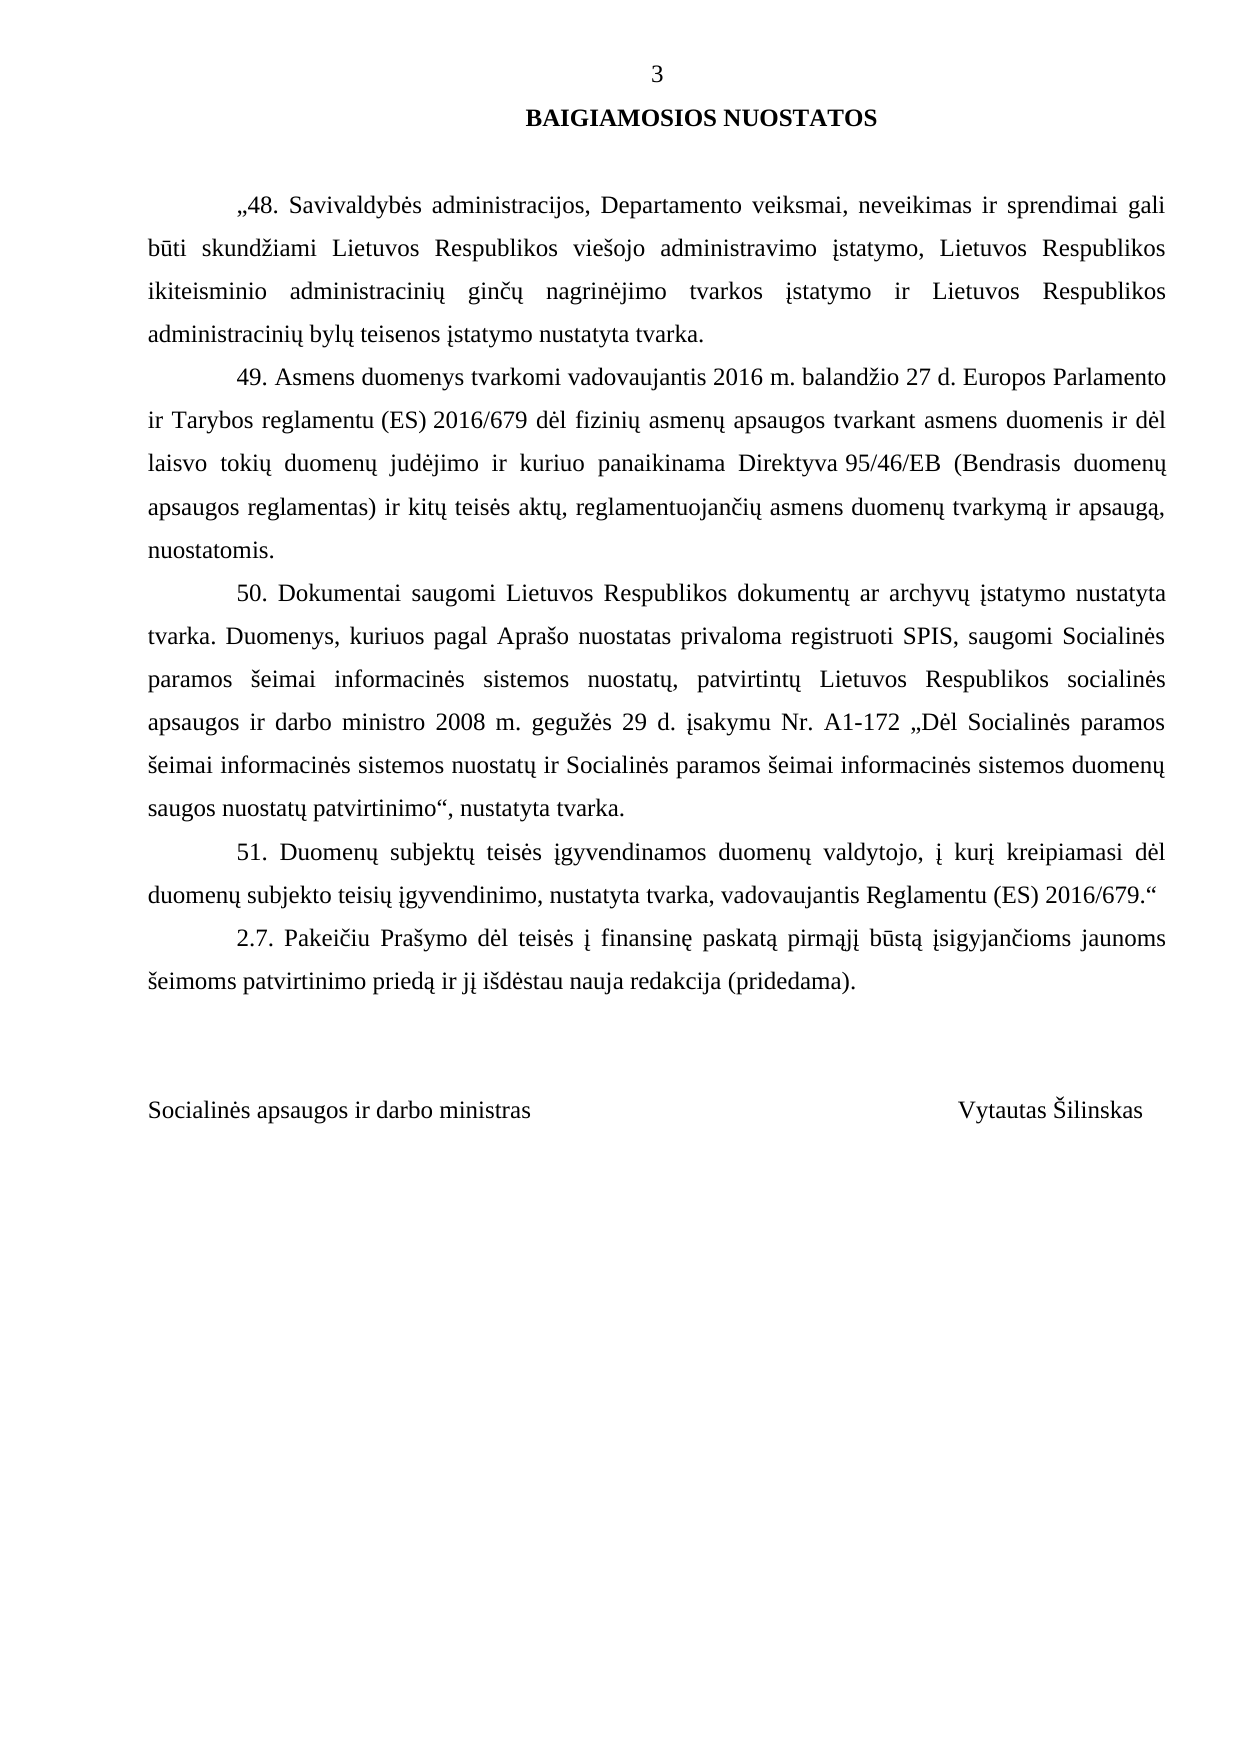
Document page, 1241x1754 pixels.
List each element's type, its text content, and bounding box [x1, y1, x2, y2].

text BAIGIAMOSIOS NUOSTATOS [148, 103, 1167, 132]
text 49. Asmens duomenys tvarkomi vadovaujantis 2016 m. balandžio 27 d. Europos Parlamento ir Tarybos reglamentu (ES) 2016/679 dėl fizinių asmenų apsaugos tvarkant asmens duomenis ir dėl laisvo tokių duomenų judėjimo ir kuriuo panaikinama Direktyva 95/46/EB (Bendrasis duomenų apsaugos reglamentas) ir kitų teisės aktų, reglamentuojančių asmens duomenų tvarkymą ir apsaugą, nuostatomis. [148, 362, 1167, 563]
text 50. Dokumentai saugomi Lietuvos Respublikos dokumentų ar archyvų įstatymo nustatyta tvarka. Duomenys, kuriuos pagal Aprašo nuostatas privaloma registruoti SPIS, saugomi Socialinės paramos šeimai informacinės sistemos nuostatų, patvirtintų Lietuvos Respublikos socialinės apsaugos ir darbo ministro 2008 m. gegužės 29 d. įsakymu Nr. A1-172 „Dėl Socialinės paramos šeimai informacinės sistemos nuostatų ir Socialinės paramos šeimai informacinės sistemos duomenų saugos nuostatų patvirtinimo“, nustatyta tvarka. [148, 578, 1167, 822]
text „48. Savivaldybės administracijos, Departamento veiksmai, neveikimas ir sprendimai gali būti skundžiami Lietuvos Respublikos viešojo administravimo įstatymo, Lietuvos Respublikos ikiteisminio administracinių ginčų nagrinėjimo tvarkos įstatymo ir Lietuvos Respublikos administracinių bylų teisenos įstatymo nustatyta tvarka. [148, 190, 1167, 348]
text Socialinės apsaugos ir darbo ministras Vytautas Šilinskas [148, 1095, 1167, 1124]
text 51. Duomenų subjektų teisės įgyvendinamos duomenų valdytojo, į kurį kreipiamasi dėl duomenų subjekto teisių įgyvendinimo, nustatyta tvarka, vadovaujantis Reglamentu (ES) 2016/679.“ [148, 837, 1167, 908]
text 2.7. Pakeičiu Prašymo dėl teisės į finansinę paskatą pirmąjį būstą įsigyjančioms jaunoms šeimoms patvirtinimo priedą ir jį išdėstau nauja redakcija (pridedama). [148, 923, 1167, 995]
